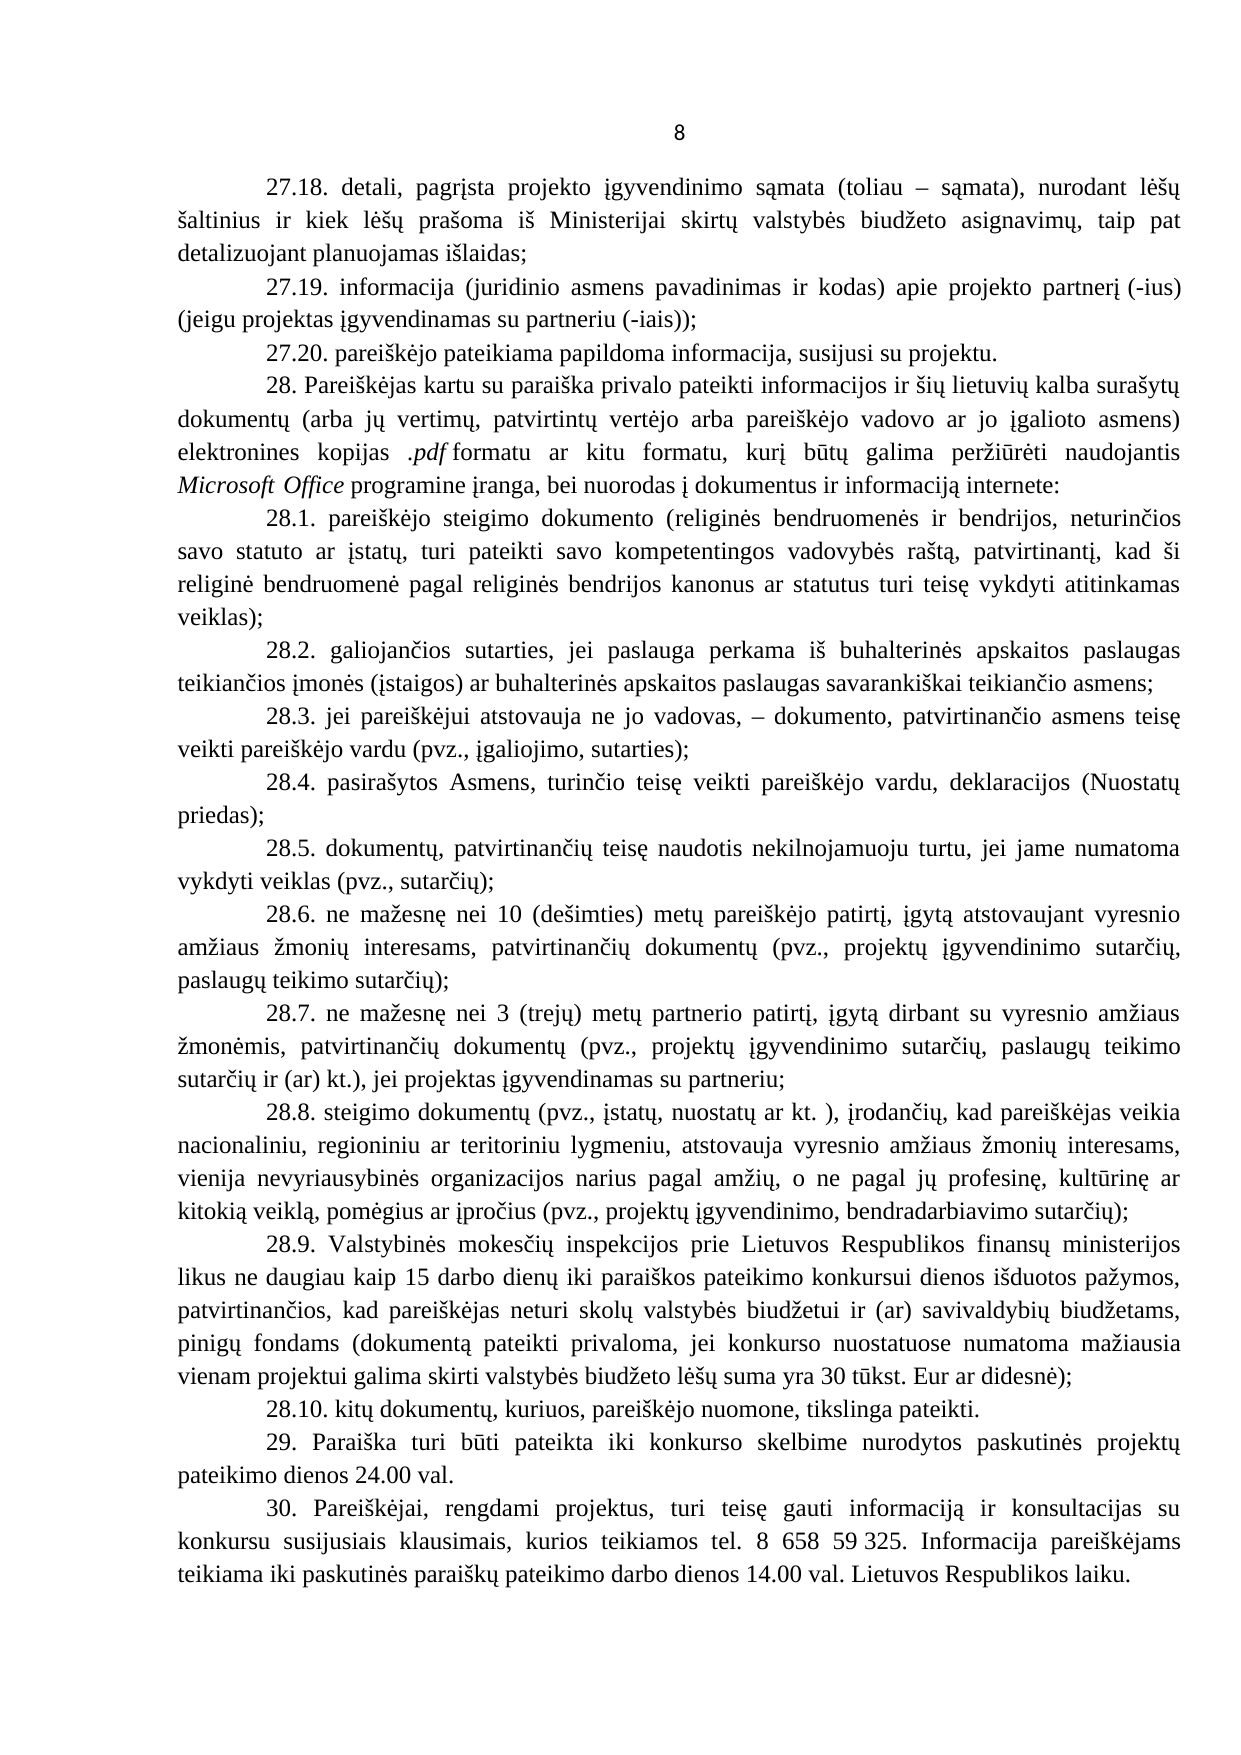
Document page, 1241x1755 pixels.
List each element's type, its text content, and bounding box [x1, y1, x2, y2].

text 28.8. steigimo dokumentų (pvz., įstatų, nuostatų ar kt. ), įrodančių, kad pareiškėjas veikia nacionaliniu, regioniniu ar teritoriniu lygmeniu, atstovauja vyresnio amžiaus žmonių interesams, vienija nevyriausybinės organizacijos narius pagal amžių, o ne pagal jų profesinę, kultūrinę ar kitokią veiklą, pomėgius ar įpročius (pvz., projektų įgyvendinimo, bendradarbiavimo sutarčių); [177, 1097, 1181, 1225]
text 28.3. jei pareiškėjui atstovauja ne jo vadovas, – dokumento, patvirtinančio asmens teisę veikti pareiškėjo vardu (pvz., įgaliojimo, sutarties); [177, 701, 1181, 763]
text 28.10. kitų dokumentų, kuriuos, pareiškėjo nuomone, tikslinga pateikti. [177, 1394, 1181, 1423]
text 27.18. detali, pagrįsta projekto įgyvendinimo sąmata (toliau – sąmata), nurodant lėšų šaltinius ir kiek lėšų prašoma iš Ministerijai skirtų valstybės biudžeto asignavimų, taip pat detalizuojant planuojamas išlaidas; [177, 172, 1181, 267]
text 27.19. informacija (juridinio asmens pavadinimas ir kodas) apie projekto partnerį (‑ius) (jeigu projektas įgyvendinamas su partneriu (-iais)); [177, 272, 1181, 333]
text 28.9. Valstybinės mokesčių inspekcijos prie Lietuvos Respublikos finansų ministerijos likus ne daugiau kaip 15 darbo dienų iki paraiškos pateikimo konkursui dienos išduotos pažymos, patvirtinančios, kad pareiškėjas neturi skolų valstybės biudžetui ir (ar) savivaldybių biudžetams, pinigų fondams (dokumentą pateikti privaloma, jei konkurso nuostatuose numatoma mažiausia vienam projektui galima skirti valstybės biudžeto lėšų suma yra 30 tūkst. Eur ar didesnė); [177, 1229, 1181, 1390]
text 30. Pareiškėjai, rengdami projektus, turi teisę gauti informaciją ir konsultacijas su konkursu susijusiais klausimais, kurios teikiamos tel. 8 658 59 325. Informacija pareiškėjams teikiama iki paskutinės paraiškų pateikimo darbo dienos 14.00 val. Lietuvos Respublikos laiku. [177, 1493, 1181, 1588]
text 27.20. pareiškėjo pateikiama papildoma informacija, susijusi su projektu. [177, 338, 1181, 366]
text 28.5. dokumentų, patvirtinančių teisę naudotis nekilnojamuoju turtu, jei jame numatoma vykdyti veiklas (pvz., sutarčių); [177, 833, 1181, 895]
text 29. Paraiška turi būti pateikta iki konkurso skelbime nurodytos paskutinės projektų pateikimo dienos 24.00 val. [177, 1427, 1181, 1489]
text 28.4. pasirašytos Asmens, turinčio teisę veikti pareiškėjo vardu, deklaracijos (Nuostatų priedas); [177, 767, 1181, 829]
text 28.6. ne mažesnę nei 10 (dešimties) metų pareiškėjo patirtį, įgytą atstovaujant vyresnio amžiaus žmonių interesams, patvirtinančių dokumentų (pvz., projektų įgyvendinimo sutarčių, paslaugų teikimo sutarčių); [177, 899, 1181, 994]
text 28. Pareiškėjas kartu su paraiška privalo pateikti informacijos ir šių lietuvių kalba surašytų dokumentų (arba jų vertimų, patvirtintų vertėjo arba pareiškėjo vadovo ar jo įgalioto asmens) elektronines kopijas .pdf formatu ar kitu formatu, kurį būtų galima peržiūrėti naudojantis Microsoft Office programine įranga, bei nuorodas į dokumentus ir informaciją internete: [177, 371, 1181, 498]
text 28.1. pareiškėjo steigimo dokumento (religinės bendruomenės ir bendrijos, neturinčios savo statuto ar įstatų, turi pateikti savo kompetentingos vadovybės raštą, patvirtinantį, kad ši religinė bendruomenė pagal religinės bendrijos kanonus ar statutus turi teisę vykdyti atitinkamas veiklas); [177, 503, 1181, 631]
text 28.7. ne mažesnę nei 3 (trejų) metų partnerio patirtį, įgytą dirbant su vyresnio amžiaus žmonėmis, patvirtinančių dokumentų (pvz., projektų įgyvendinimo sutarčių, paslaugų teikimo sutarčių ir (ar) kt.), jei projektas įgyvendinamas su partneriu; [177, 998, 1181, 1093]
text 28.2. galiojančios sutarties, jei paslauga perkama iš buhalterinės apskaitos paslaugas teikiančios įmonės (įstaigos) ar buhalterinės apskaitos paslaugas savarankiškai teikiančio asmens; [177, 635, 1181, 697]
